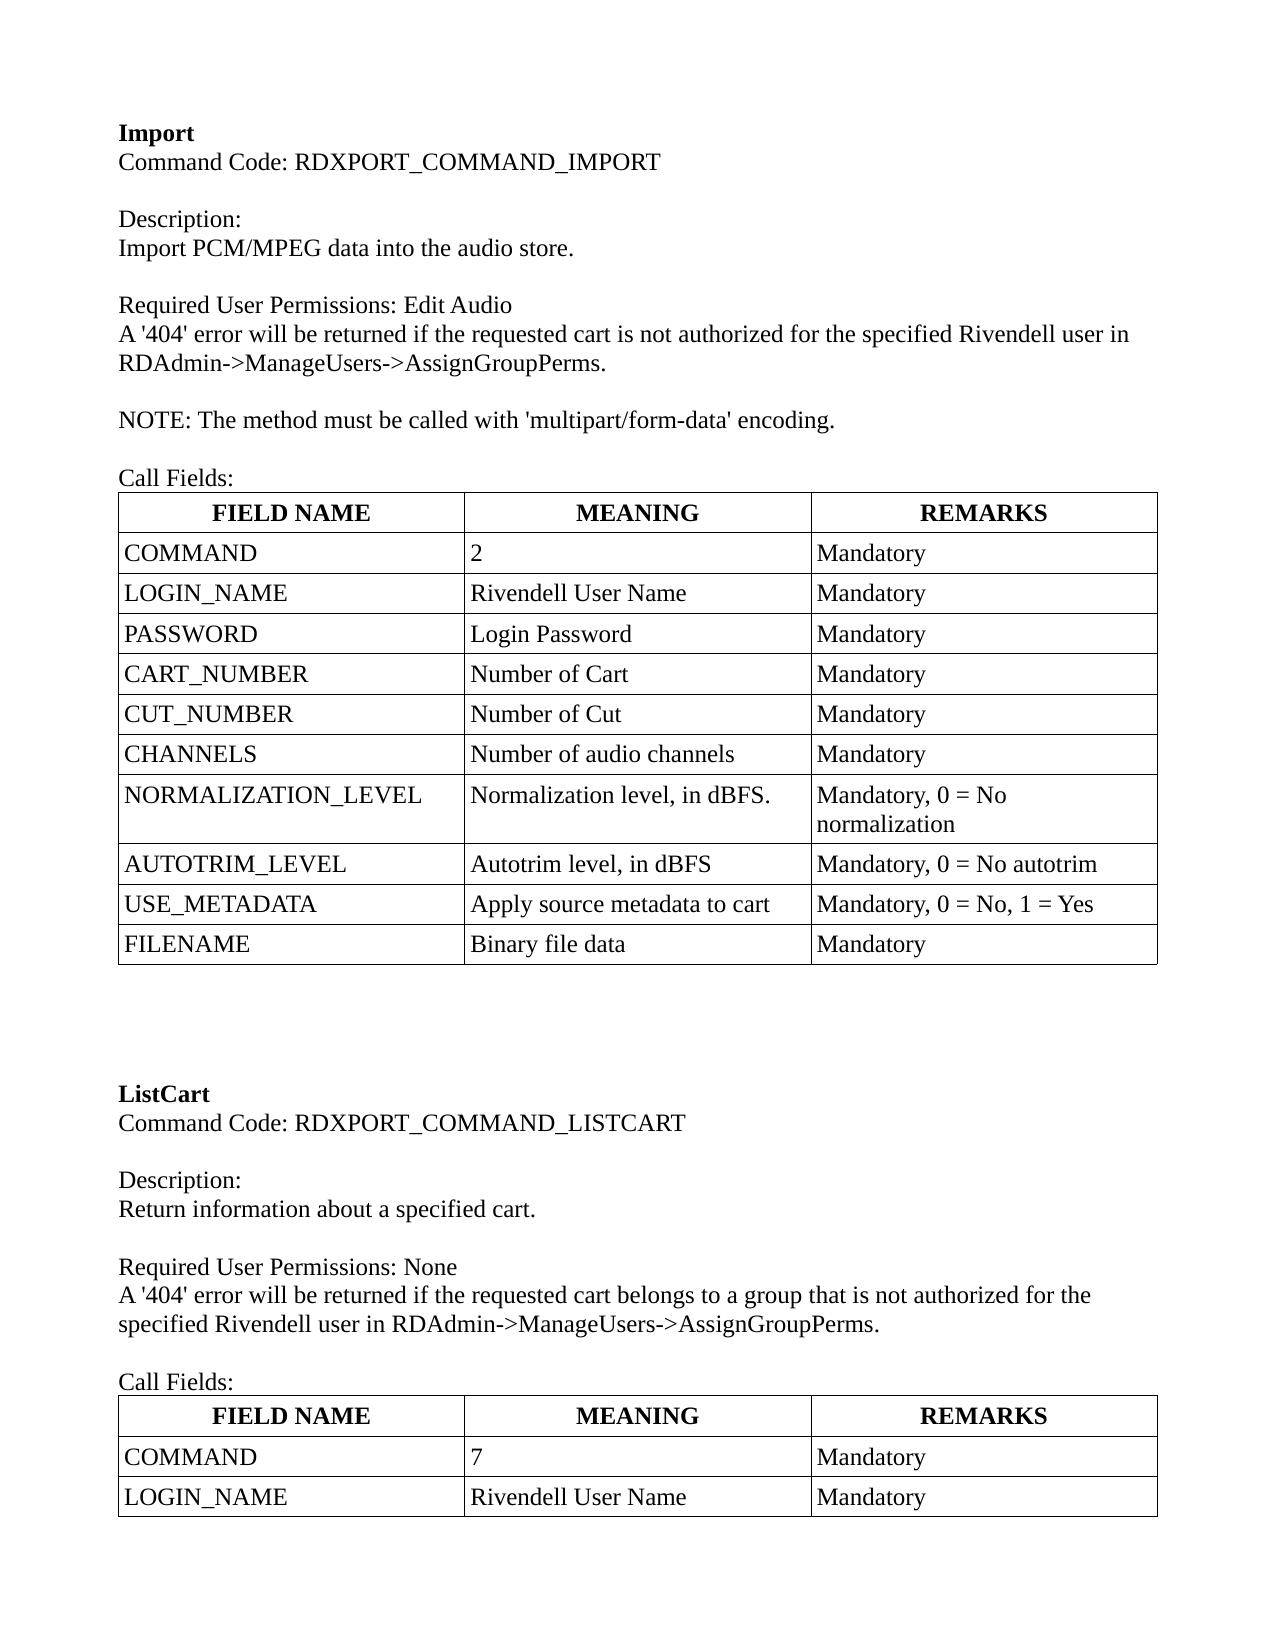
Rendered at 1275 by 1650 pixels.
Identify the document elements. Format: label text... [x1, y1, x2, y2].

table_header FIELD NAME [119, 1396, 464, 1436]
table_cell PASSWORD [119, 614, 464, 653]
table_cell Mandatory, 0 = No, 1 = Yes [812, 885, 1157, 924]
table_header REMARKS [812, 493, 1157, 532]
text A '404' error will be returned if the requested cart belongs to a group that is not authorized for the specified Rivendell user in RDAdmin->ManageUsers->AssignGroupPerms. [118, 1280, 1157, 1338]
table_cell COMMAND [119, 533, 464, 572]
table_header MEANING [465, 493, 811, 532]
table_cell FILENAME [119, 925, 464, 964]
table_cell 2 [465, 533, 811, 572]
table_cell Mandatory [812, 925, 1157, 964]
text ListCart [118, 1079, 1157, 1108]
table_cell 7 [465, 1437, 811, 1476]
table_cell Normalization level, in dBFS. [465, 775, 811, 843]
table_cell CHANNELS [119, 735, 464, 774]
table_cell Mandatory [812, 614, 1157, 653]
text Import [118, 118, 1157, 147]
text Description: [118, 204, 1157, 233]
table_cell Number of Cart [465, 654, 811, 693]
table_cell CART_NUMBER [119, 654, 464, 693]
table_cell Mandatory [812, 574, 1157, 613]
table_cell Mandatory [812, 654, 1157, 693]
text Import PCM/MPEG data into the audio store. [118, 233, 1157, 262]
table_cell Autotrim level, in dBFS [465, 844, 811, 883]
table_cell Apply source metadata to cart [465, 885, 811, 924]
text A '404' error will be returned if the requested cart is not authorized for the specified Rivendell user in RDAdmin->ManageUsers->AssignGroupPerms. [118, 319, 1157, 377]
table_cell CUT_NUMBER [119, 695, 464, 734]
text Command Code: RDXPORT_COMMAND_LISTCART [118, 1108, 1157, 1137]
table_cell Mandatory, 0 = No normalization [812, 775, 1157, 843]
table_cell Rivendell User Name [465, 574, 811, 613]
table_cell Rivendell User Name [465, 1477, 811, 1516]
table_cell Number of audio channels [465, 735, 811, 774]
table_cell Number of Cut [465, 695, 811, 734]
table_cell Login Password [465, 614, 811, 653]
table_cell Binary file data [465, 925, 811, 964]
table_header MEANING [465, 1396, 811, 1436]
table_cell Mandatory, 0 = No autotrim [812, 844, 1157, 883]
text Description: [118, 1165, 1157, 1194]
table_header FIELD NAME [119, 493, 464, 532]
text Required User Permissions: None [118, 1252, 1157, 1280]
table_cell NORMALIZATION_LEVEL [119, 775, 464, 843]
table_cell Mandatory [812, 1477, 1157, 1516]
table_cell Mandatory [812, 695, 1157, 734]
table_header REMARKS [812, 1396, 1157, 1436]
table_cell LOGIN_NAME [119, 574, 464, 613]
table_cell LOGIN_NAME [119, 1477, 464, 1516]
table_cell USE_METADATA [119, 885, 464, 924]
table_cell AUTOTRIM_LEVEL [119, 844, 464, 883]
text Required User Permissions: Edit Audio [118, 291, 1157, 319]
text Return information about a specified cart. [118, 1194, 1157, 1223]
table_cell COMMAND [119, 1437, 464, 1476]
text NOTE: The method must be called with 'multipart/form-data' encoding. [118, 406, 1157, 434]
table_cell Mandatory [812, 533, 1157, 572]
table_cell Mandatory [812, 735, 1157, 774]
text Command Code: RDXPORT_COMMAND_IMPORT [118, 147, 1157, 176]
text Call Fields: [118, 463, 1157, 492]
text Call Fields: [118, 1367, 1157, 1395]
table_cell Mandatory [812, 1437, 1157, 1476]
